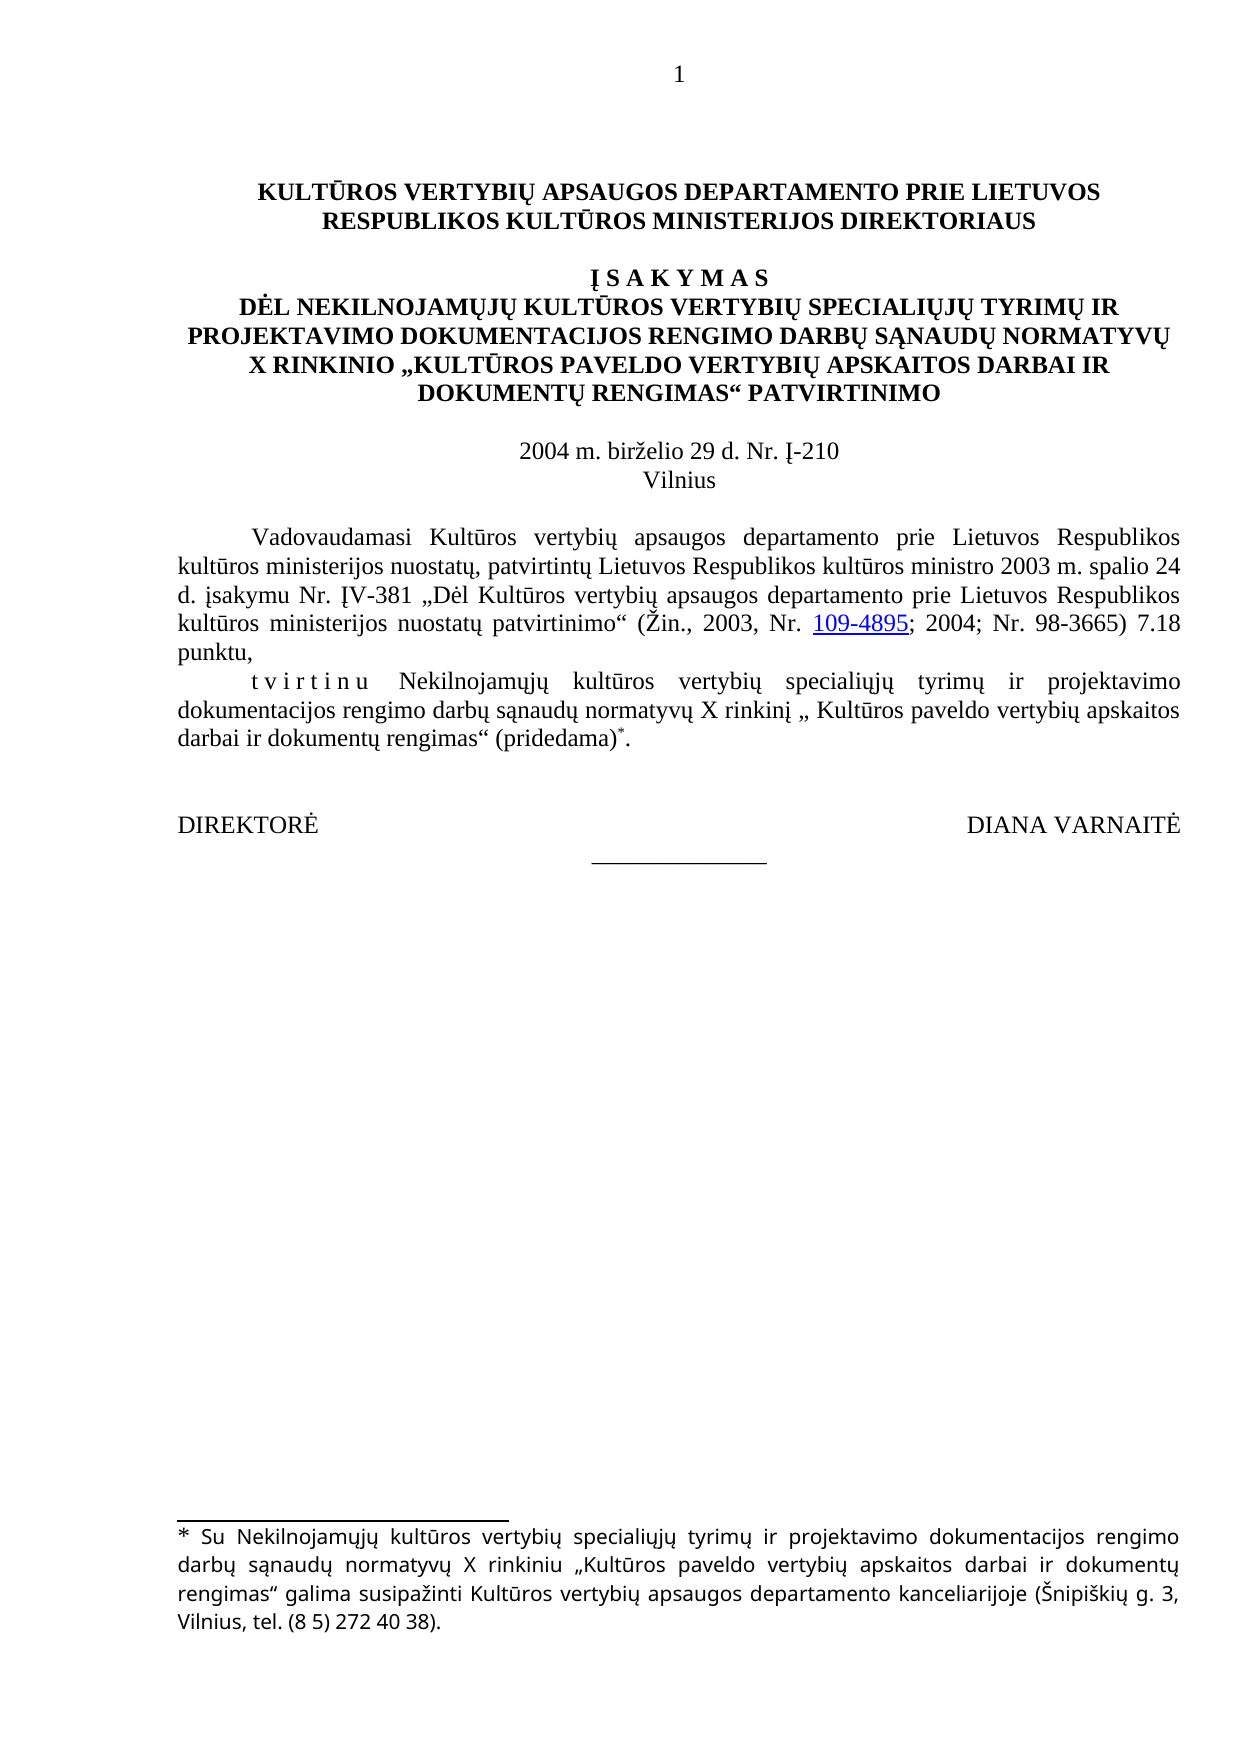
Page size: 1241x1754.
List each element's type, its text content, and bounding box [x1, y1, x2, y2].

text ______________ [177, 838, 1181, 867]
text Vilnius [177, 465, 1181, 493]
text tvirtinu Nekilnojamųjų kultūros vertybių specialiųjų tyrimų ir projektavimo dokumentacijos rengimo darbų sąnaudų normatyvų X rinkinį „ Kultūros paveldo vertybių apskaitos darbai ir dokumentų rengimas“ (pridedama). [177, 666, 1181, 752]
text Su Nekilnojamųjų kultūros vertybių specialiųjų tyrimų ir projektavimo dokumentacijos rengimo darbų sąnaudų normatyvų X rinkiniu „Kultūros paveldo vertybių apskaitos darbai ir dokumentų rengimas“ galima susipažinti Kultūros vertybių apsaugos departamento kanceliarijoje (Šnipiškių g. 3, Vilnius, tel. (8 5) 272 40 38). [177, 1521, 1181, 1636]
text Į S A K Y M A S [177, 263, 1181, 292]
text Vadovaudamasi Kultūros vertybių apsaugos departamento prie Lietuvos Respublikos kultūros ministerijos nuostatų, patvirtintų Lietuvos Respublikos kultūros ministro 2003 m. spalio 24 d. įsakymu Nr. ĮV-381 „Dėl Kultūros vertybių apsaugos departamento prie Lietuvos Respublikos kultūros ministerijos nuostatų patvirtinimo“ (Žin., 2003, Nr. 109-4895; 2004; Nr. 98-3665) 7.18 punktu, [177, 522, 1181, 666]
text KULTŪROS VERTYBIŲ APSAUGOS DEPARTAMENTO PRIE LIETUVOS RESPUBLIKOS KULTŪROS MINISTERIJOS DIREKTORIAUS [177, 177, 1181, 235]
text 2004 m. birželio 29 d. Nr. Į-210 [177, 436, 1181, 465]
text DĖL NEKILNOJAMŲJŲ KULTŪROS VERTYBIŲ SPECIALIŲJŲ TYRIMŲ IR PROJEKTAVIMO DOKUMENTACIJOS RENGIMO DARBŲ SĄNAUDŲ NORMATYVŲ X RINKINIO „KULTŪROS PAVELDO VERTYBIŲ APSKAITOS DARBAI IR DOKUMENTŲ RENGIMAS“ PATVIRTINIMO [177, 292, 1181, 407]
text DIREKTORĖ DIANA VARNAITĖ [177, 810, 1181, 838]
